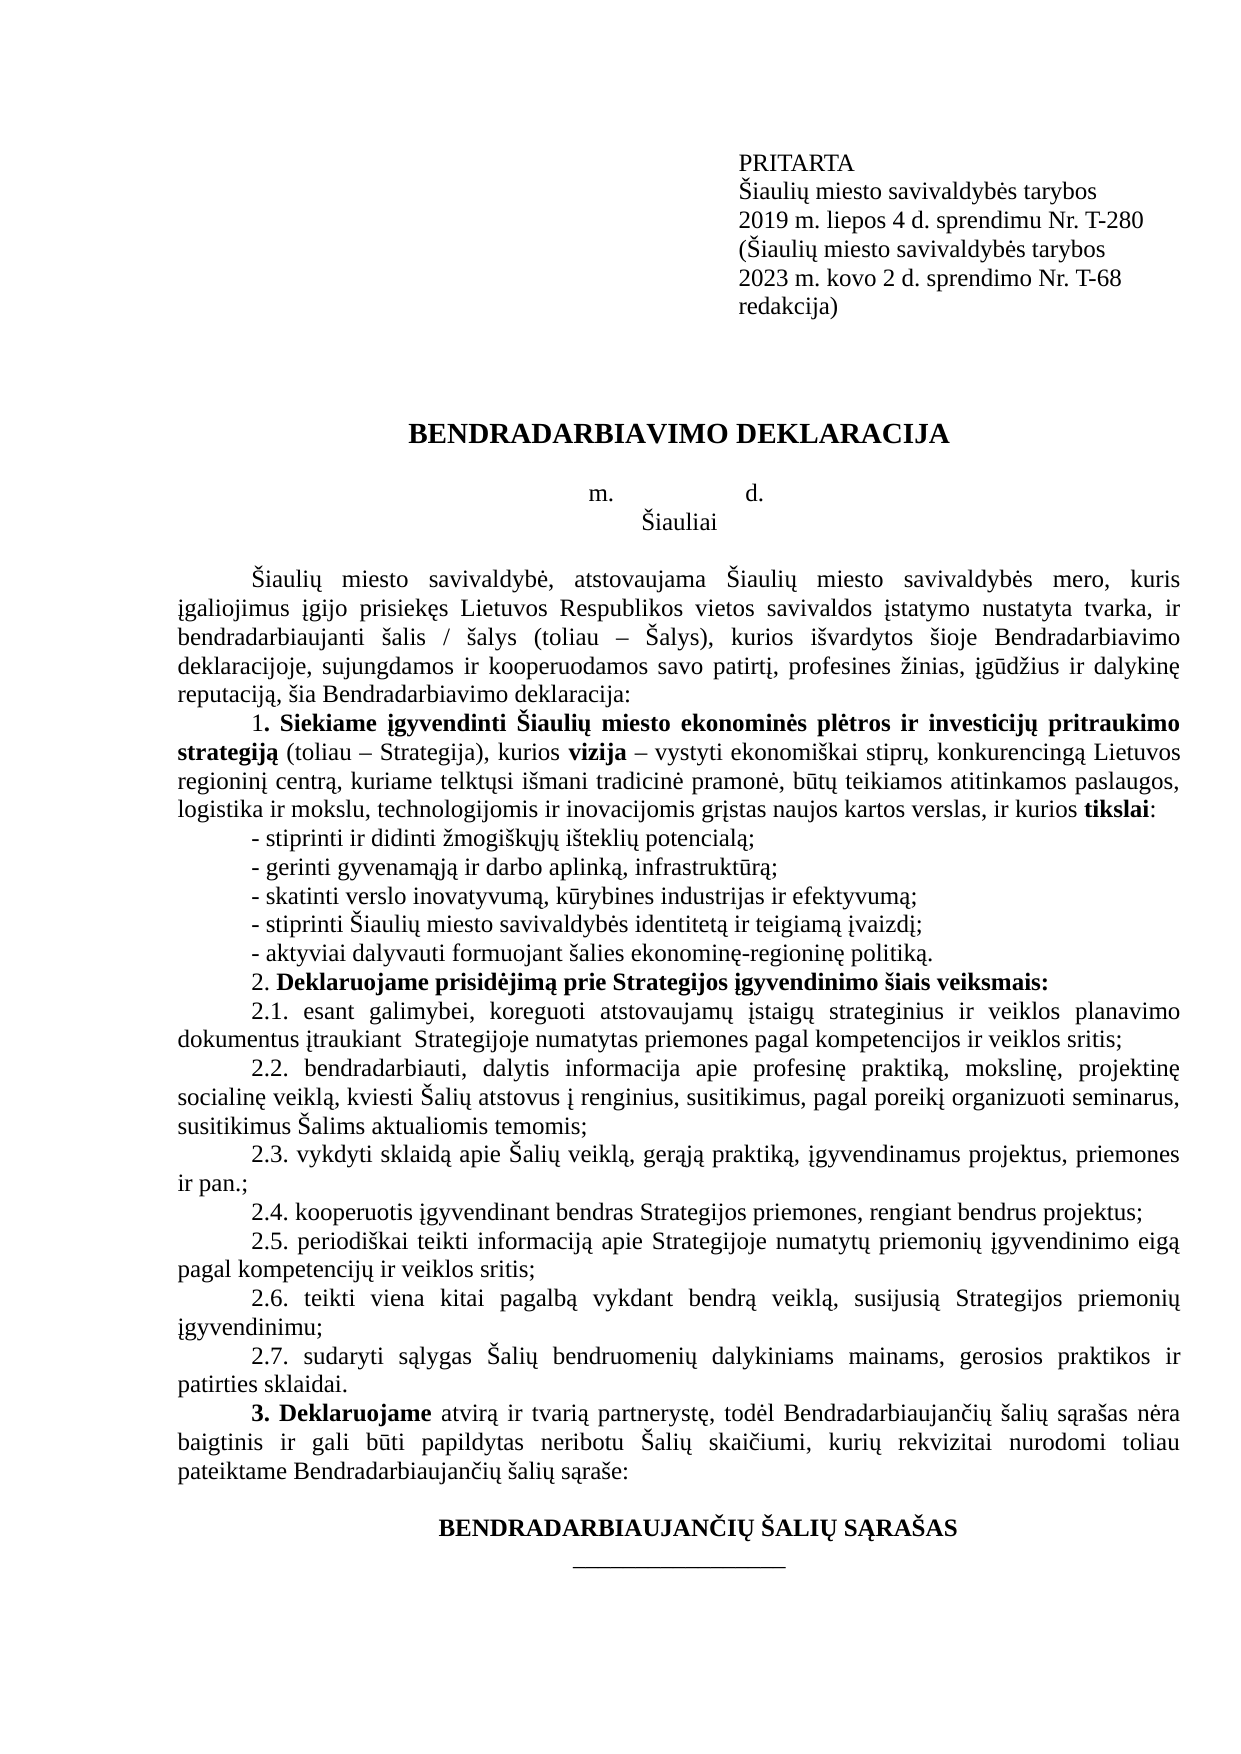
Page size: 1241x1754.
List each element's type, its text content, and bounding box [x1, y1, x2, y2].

text Šiauliai [177, 507, 1181, 536]
text - aktyviai dalyvauti formuojant šalies ekonominę-regioninę politiką. [177, 938, 1181, 967]
text 3. Deklaruojame atvirą ir tvarią partnerystę, todėl Bendradarbiaujančių šalių sąrašas nėra baigtinis ir gali būti papildytas neribotu Šalių skaičiumi, kurių rekvizitai nurodomi toliau pateiktame Bendradarbiaujančių šalių sąraše: [177, 1398, 1181, 1484]
text redakcija) [177, 291, 1181, 320]
text 2. Deklaruojame prisidėjimą prie Strategijos įgyvendinimo šiais veiksmais: [177, 967, 1181, 996]
text 2.4. kooperuotis įgyvendinant bendras Strategijos priemones, rengiant bendrus projektus; [177, 1197, 1181, 1226]
text Šiaulių miesto savivaldybės tarybos [177, 176, 1181, 205]
text 2.5. periodiškai teikti informaciją apie Strategijoje numatytų priemonių įgyvendinimo eigą pagal kompetencijų ir veiklos sritis; [177, 1226, 1181, 1283]
text PRITARTA [177, 148, 1181, 176]
text - gerinti gyvenamąją ir darbo aplinką, infrastruktūrą; [177, 852, 1181, 881]
text 2.6. teikti viena kitai pagalbą vykdant bendrą veiklą, susijusią Strategijos priemonių įgyvendinimu; [177, 1283, 1181, 1341]
text _________________ [177, 1542, 1181, 1571]
text (Šiaulių miesto savivaldybės tarybos [177, 234, 1181, 263]
text - skatinti verslo inovatyvumą, kūrybines industrijas ir efektyvumą; [177, 881, 1181, 909]
text 2.3. vykdyti sklaidą apie Šalių veiklą, gerąją praktiką, įgyvendinamus projektus, priemones ir pan.; [177, 1139, 1181, 1197]
text Bendradarbiavimo deklaracija [177, 416, 1181, 449]
text 1. Siekiame įgyvendinti Šiaulių miesto ekonominės plėtros ir investicijų pritraukimo strategiją (toliau – Strategija), kurios vizija – vystyti ekonomiškai stiprų, konkurencingą Lietuvos regioninį centrą, kuriame telktųsi išmani tradicinė pramonė, būtų teikiamos atitinkamos paslaugos, logistika ir mokslu, technologijomis ir inovacijomis grįstas naujos kartos verslas, ir kurios tikslai: [177, 708, 1181, 823]
text 2019 m. liepos 4 d. sprendimu Nr. T-280 [177, 205, 1181, 234]
text Šiaulių miesto savivaldybė, atstovaujama Šiaulių miesto savivaldybės mero, kuris įgaliojimus įgijo prisiekęs Lietuvos Respublikos vietos savivaldos įstatymo nustatyta tvarka, ir bendradarbiaujanti šalis / šalys (toliau – Šalys), kurios išvardytos šioje Bendradarbiavimo deklaracijoje, sujungdamos ir kooperuodamos savo patirtį, profesines žinias, įgūdžius ir dalykinę reputaciją, šia Bendradarbiavimo deklaracija: [177, 564, 1181, 708]
text - stiprinti Šiaulių miesto savivaldybės identitetą ir teigiamą įvaizdį; [177, 909, 1181, 938]
text 2.1. esant galimybei, koreguoti atstovaujamų įstaigų strateginius ir veiklos planavimo dokumentus įtraukiant Strategijoje numatytas priemones pagal kompetencijos ir veiklos sritis; [177, 996, 1181, 1053]
text - stiprinti ir didinti žmogiškųjų išteklių potencialą; [177, 823, 1181, 852]
subtitle BendradarbiauJančiŲ šalIŲ SĄRAŠAS [215, 1513, 1181, 1542]
text 2023 m. kovo 2 d. sprendimo Nr. T-68 [177, 263, 1181, 291]
text m. d. [177, 478, 1181, 507]
text 2.7. sudaryti sąlygas Šalių bendruomenių dalykiniams mainams, gerosios praktikos ir patirties sklaidai. [177, 1341, 1181, 1398]
text 2.2. bendradarbiauti, dalytis informacija apie profesinę praktiką, mokslinę, projektinę socialinę veiklą, kviesti Šalių atstovus į renginius, susitikimus, pagal poreikį organizuoti seminarus, susitikimus Šalims aktualiomis temomis; [177, 1053, 1181, 1139]
